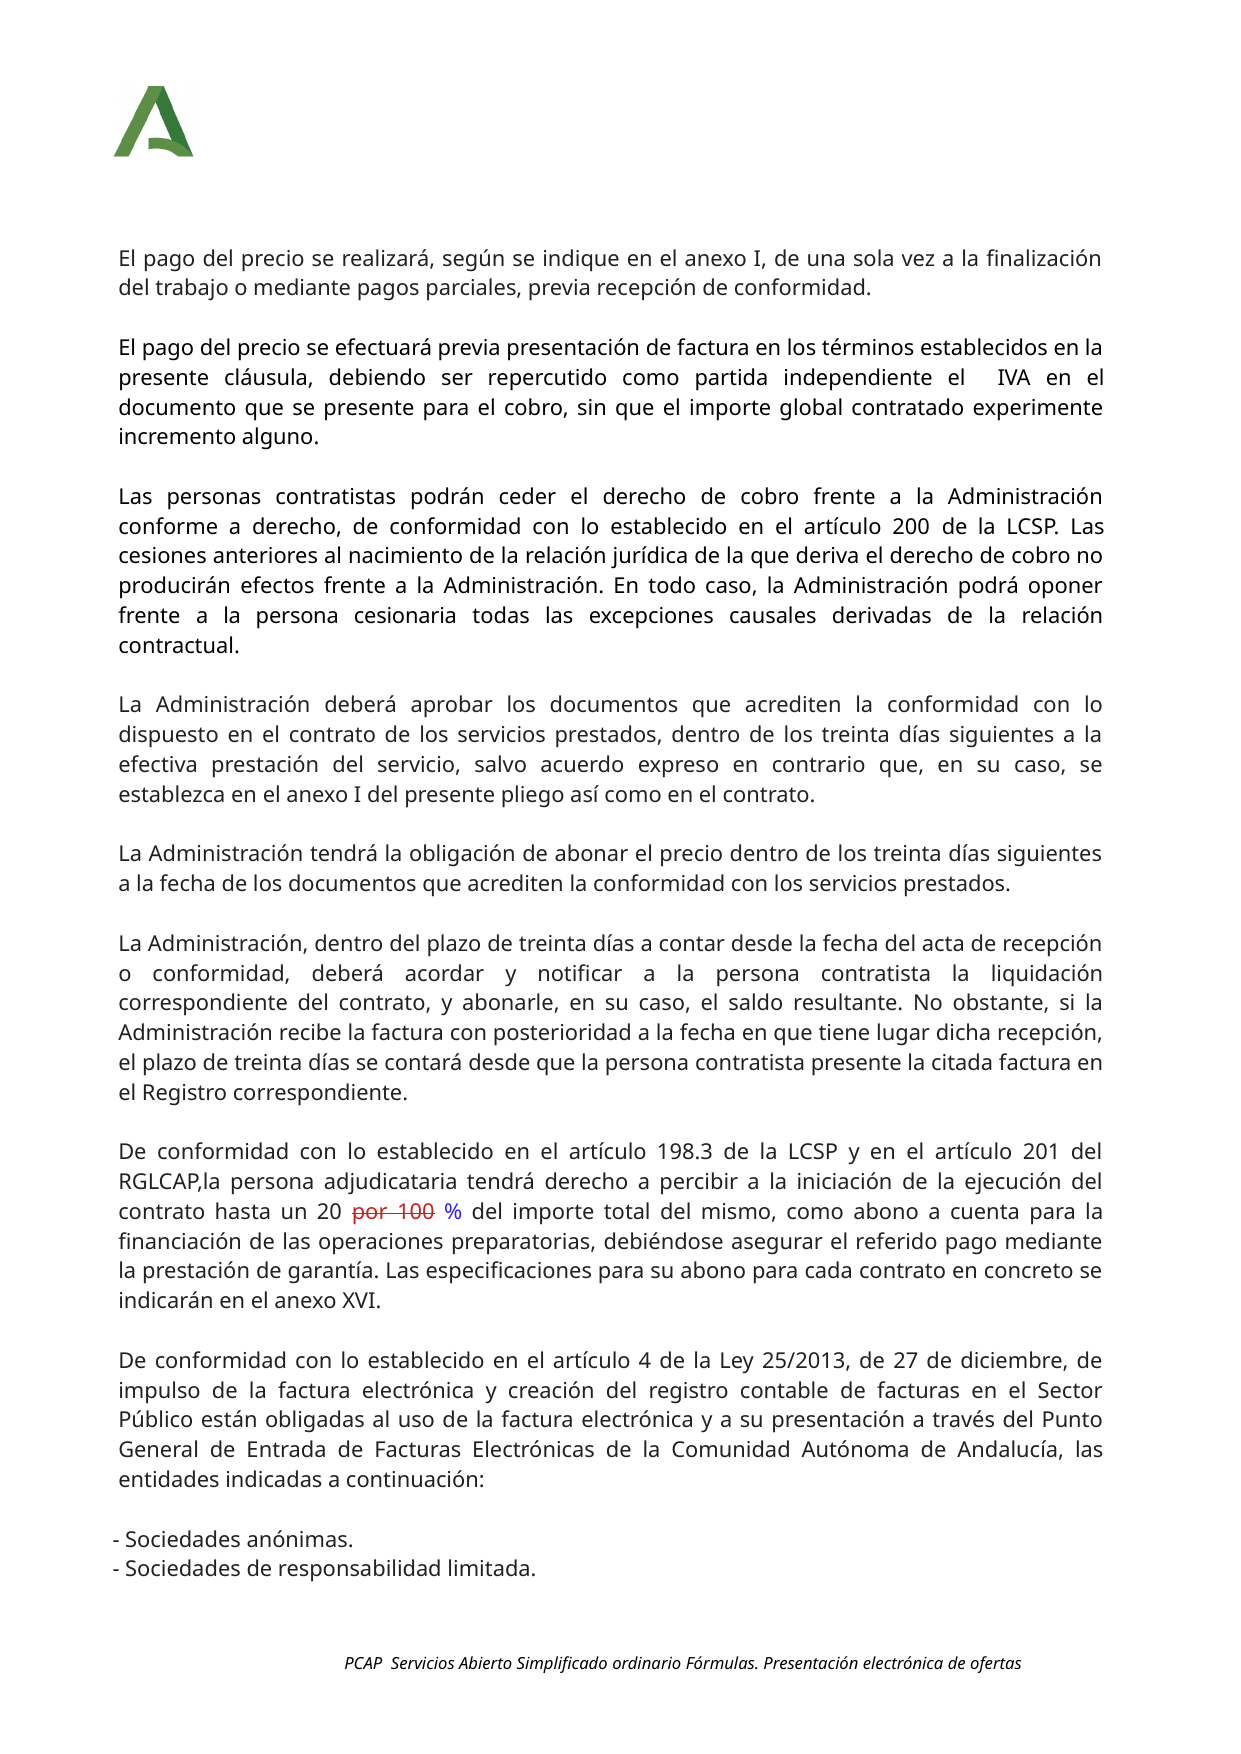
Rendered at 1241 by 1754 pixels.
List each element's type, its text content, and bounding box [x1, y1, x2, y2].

picture [109, 81, 198, 161]
text El pago del precio se efectuará previa presentación de factura en los términos establecidos en la presente cláusula, debiendo ser repercutido como partida independiente el IVA en el documento que se presente para el cobro, sin que el importe global contratado experimente incremento alguno. [118, 332, 1104, 451]
list - Sociedades de responsabilidad limitada. [77, 1553, 1104, 1583]
text De conformidad con lo establecido en el artículo 4 de la Ley 25/2013, de 27 de diciembre, de impulso de la factura electrónica y creación del registro contable de facturas en el Sector Público están obligadas al uso de la factura electrónica y a su presentación a través del Punto General de Entrada de Facturas Electrónicas de la Comunidad Autónoma de Andalucía, las entidades indicadas a continuación: [118, 1345, 1104, 1494]
list - Sociedades anónimas. [77, 1523, 1104, 1553]
text El pago del precio se realizará, según se indique en el anexo I, de una sola vez a la finalización del trabajo o mediante pagos parciales, previa recepción de conformidad. [118, 242, 1104, 302]
text La Administración, dentro del plazo de treinta días a contar desde la fecha del acta de recepción o conformidad, deberá acordar y notificar a la persona contratista la liquidación correspondiente del contrato, y abonarle, en su caso, el saldo resultante. No obstante, si la Administración recibe la factura con posterioridad a la fecha en que tiene lugar dicha recepción, el plazo de treinta días se contará desde que la persona contratista presente la citada factura en el Registro correspondiente. [118, 928, 1104, 1106]
text La Administración tendrá la obligación de abonar el precio dentro de los treinta días siguientes a la fecha de los documentos que acrediten la conformidad con los servicios prestados. [118, 838, 1104, 898]
text Las personas contratistas podrán ceder el derecho de cobro frente a la Administración conforme a derecho, de conformidad con lo establecido en el artículo 200 de la LCSP. Las cesiones anteriores al nacimiento de la relación jurídica de la que deriva el derecho de cobro no producirán efectos frente a la Administración. En todo caso, la Administración podrá oponer frente a la persona cesionaria todas las excepciones causales derivadas de la relación contractual. [118, 481, 1104, 659]
text La Administración deberá aprobar los documentos que acrediten la conformidad con lo dispuesto en el contrato de los servicios prestados, dentro de los treinta días siguientes a la efectiva prestación del servicio, salvo acuerdo expreso en contrario que, en su caso, se establezca en el anexo I del presente pliego así como en el contrato. [118, 689, 1104, 808]
text De conformidad con lo establecido en el artículo 198.3 de la LCSP y en el artículo 201 del RGLCAP,la persona adjudicataria tendrá derecho a percibir a la iniciación de la ejecución del contrato hasta un 20 por 100 % del importe total del mismo, como abono a cuenta para la financiación de las operaciones preparatorias, debiéndose asegurar el referido pago mediante la prestación de garantía. Las especificaciones para su abono para cada contrato en concreto se indicarán en el anexo XVI. [118, 1136, 1104, 1315]
